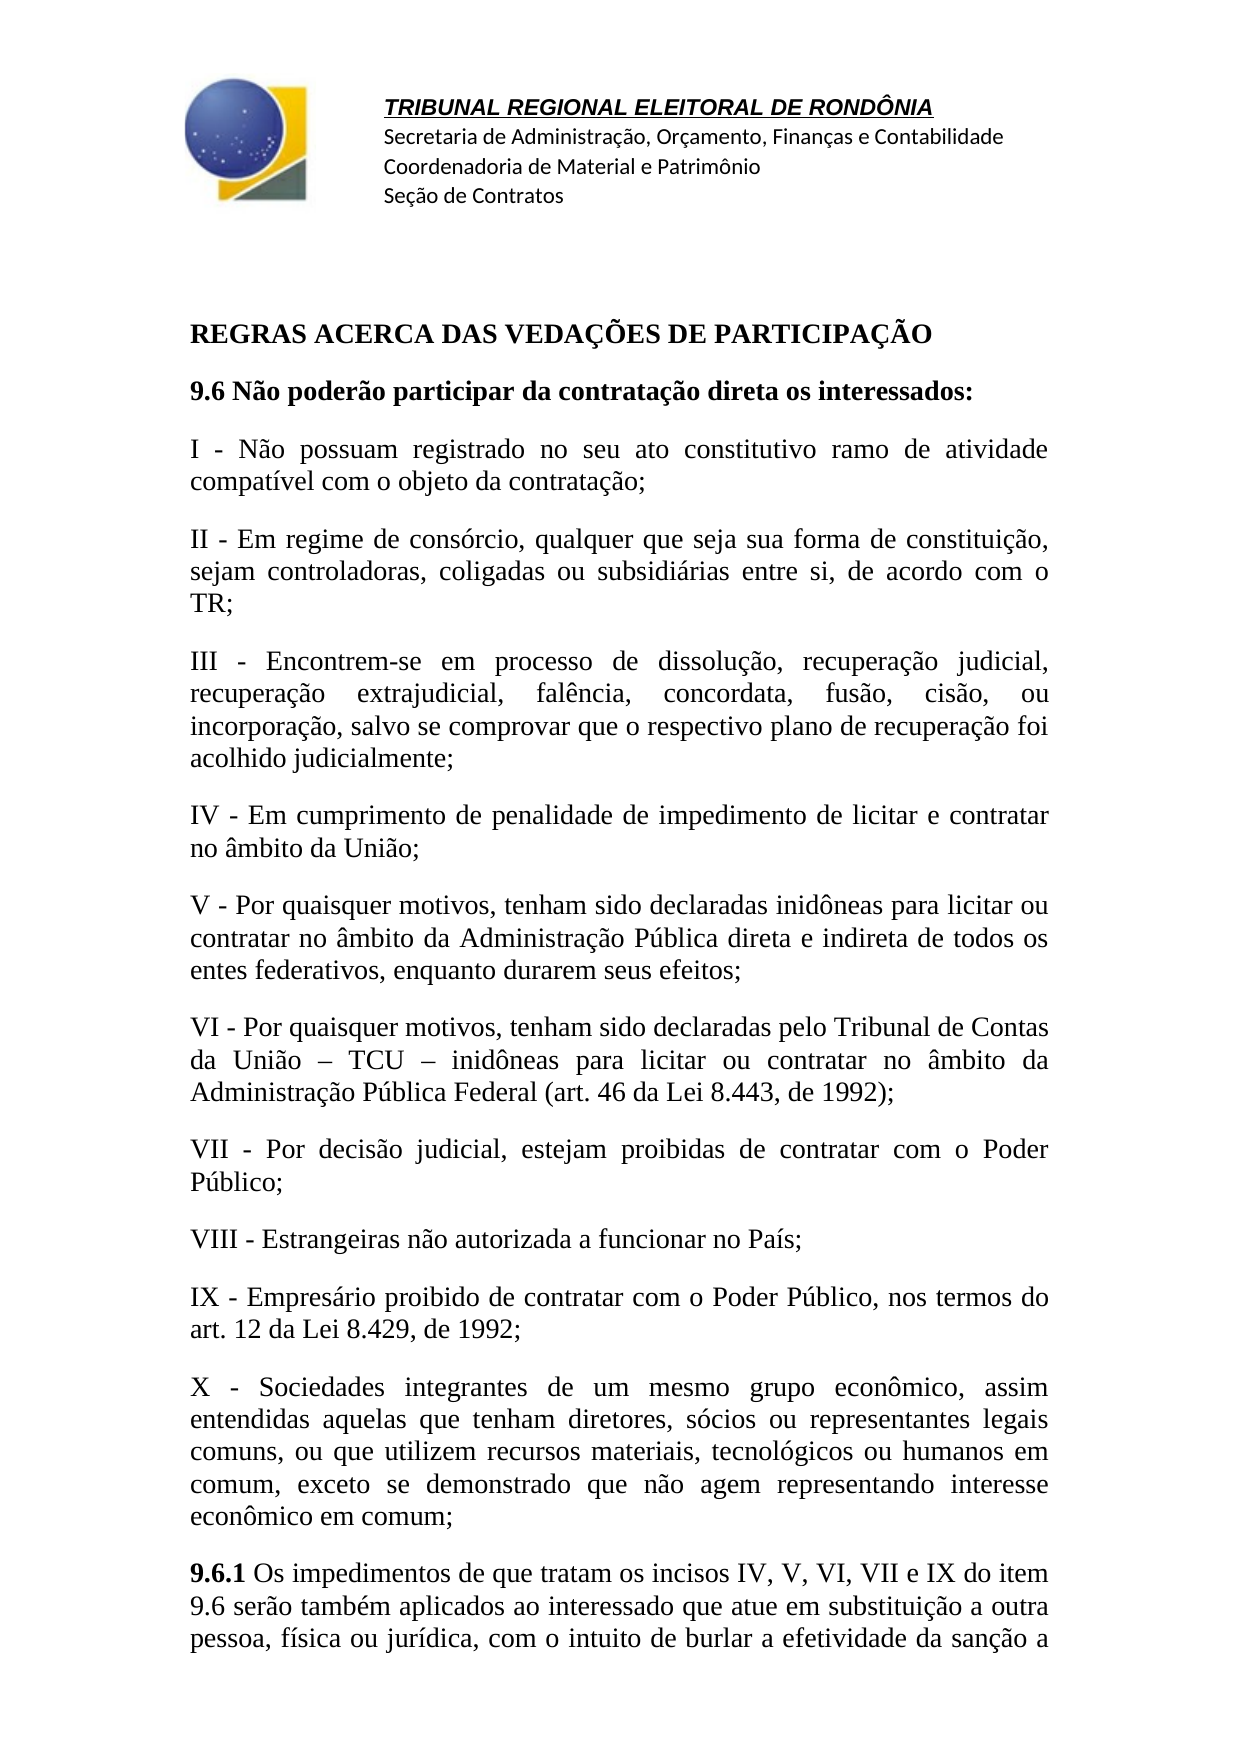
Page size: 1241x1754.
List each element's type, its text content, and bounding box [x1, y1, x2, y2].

text 9.6.1 Os impedimentos de que tratam os incisos IV, V, VI, VII e IX do item 9.6 serão também aplicados ao interessado que atue em substituição a outra pessoa, física ou jurídica, com o intuito de burlar a efetividade da sanção a [190, 1557, 1051, 1654]
text VIII - Estrangeiras não autorizada a funcionar no País; [190, 1222, 1051, 1255]
text 9.6 Não poderão participar da contratação direta os interessados: [190, 374, 1051, 407]
text II - Em regime de consórcio, qualquer que seja sua forma de constituição, sejam controladoras, coligadas ou subsidiárias entre si, de acordo com o TR; [190, 522, 1051, 619]
text VI - Por quaisquer motivos, tenham sido declaradas pelo Tribunal de Contas da União – TCU – inidôneas para licitar ou contratar no âmbito da Administração Pública Federal (art. 46 da Lei 8.443, de 1992); [190, 1010, 1051, 1108]
text V - Por quaisquer motivos, tenham sido declaradas inidôneas para licitar ou contratar no âmbito da Administração Pública direta e indireta de todos os entes federativos, enquanto durarem seus efeitos; [190, 888, 1051, 985]
text I - Não possuam registrado no seu ato constitutivo ramo de atividade compatível com o objeto da contratação; [190, 432, 1051, 497]
text III - Encontrem-se em processo de dissolução, recuperação judicial, recuperação extrajudicial, falência, concordata, fusão, cisão, ou incorporação, salvo se comprovar que o respectivo plano de recuperação foi acolhido judicialmente; [190, 644, 1051, 773]
text VII - Por decisão judicial, estejam proibidas de contratar com o Poder Público; [190, 1133, 1051, 1197]
text IX - Empresário proibido de contratar com o Poder Público, nos termos do art. 12 da Lei 8.429, de 1992; [190, 1280, 1051, 1344]
text IV - Em cumprimento de penalidade de impedimento de licitar e contratar no âmbito da União; [190, 798, 1051, 863]
text X - Sociedades integrantes de um mesmo grupo econômico, assim entendidas aquelas que tenham diretores, sócios ou representantes legais comuns, ou que utilizem recursos materiais, tecnológicos ou humanos em comum, exceto se demonstrado que não agem representando interesse econômico em comum; [190, 1369, 1051, 1532]
text REGRAS ACERCA DAS VEDAÇÕES DE PARTICIPAÇÃO [190, 317, 1051, 349]
